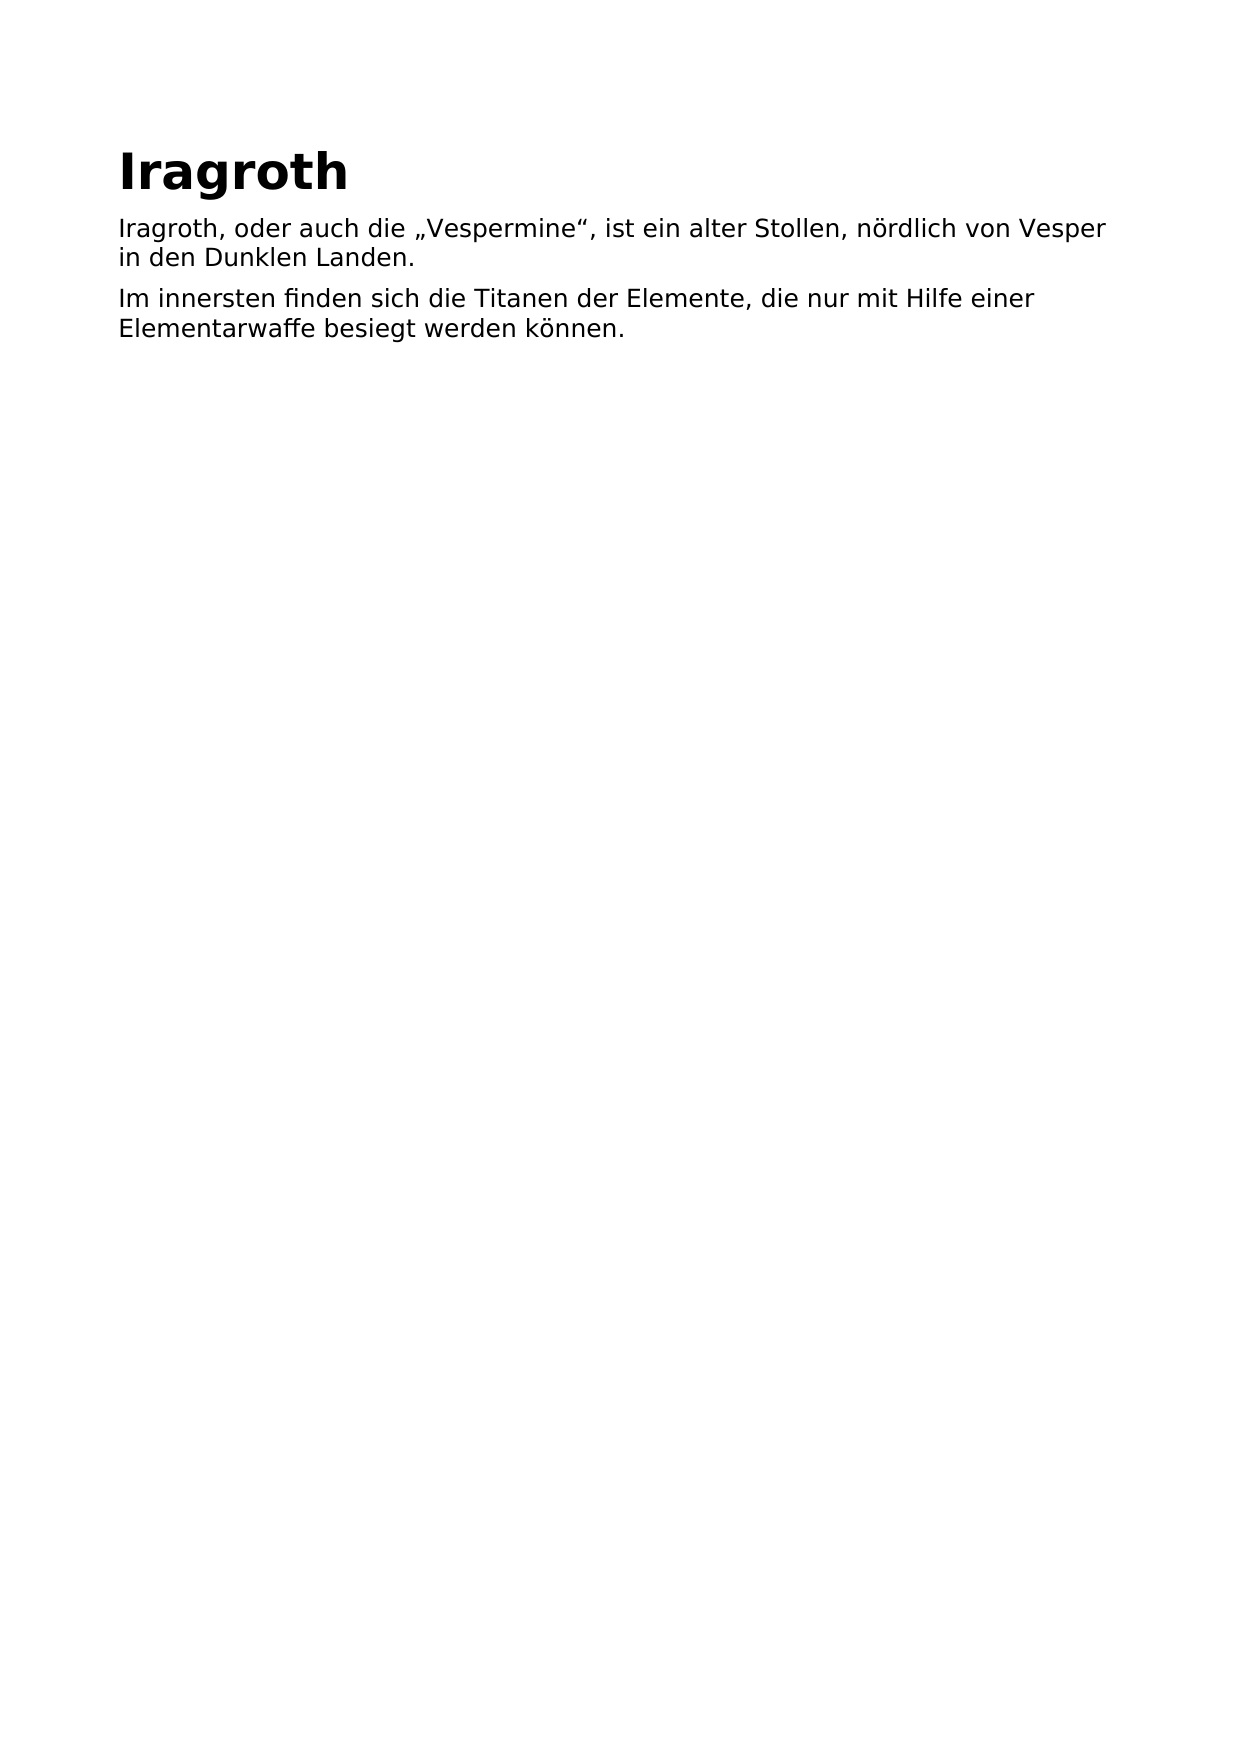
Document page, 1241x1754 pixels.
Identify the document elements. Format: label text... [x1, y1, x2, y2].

subtitle Iragroth [118, 143, 1122, 201]
text Im innersten finden sich die Titanen der Elemente, die nur mit Hilfe einer Elementarwaffe besiegt werden können. [118, 285, 1122, 343]
text Iragroth, oder auch die „Vespermine“, ist ein alter Stollen, nördlich von Vesper in den Dunklen Landen. [118, 214, 1122, 272]
